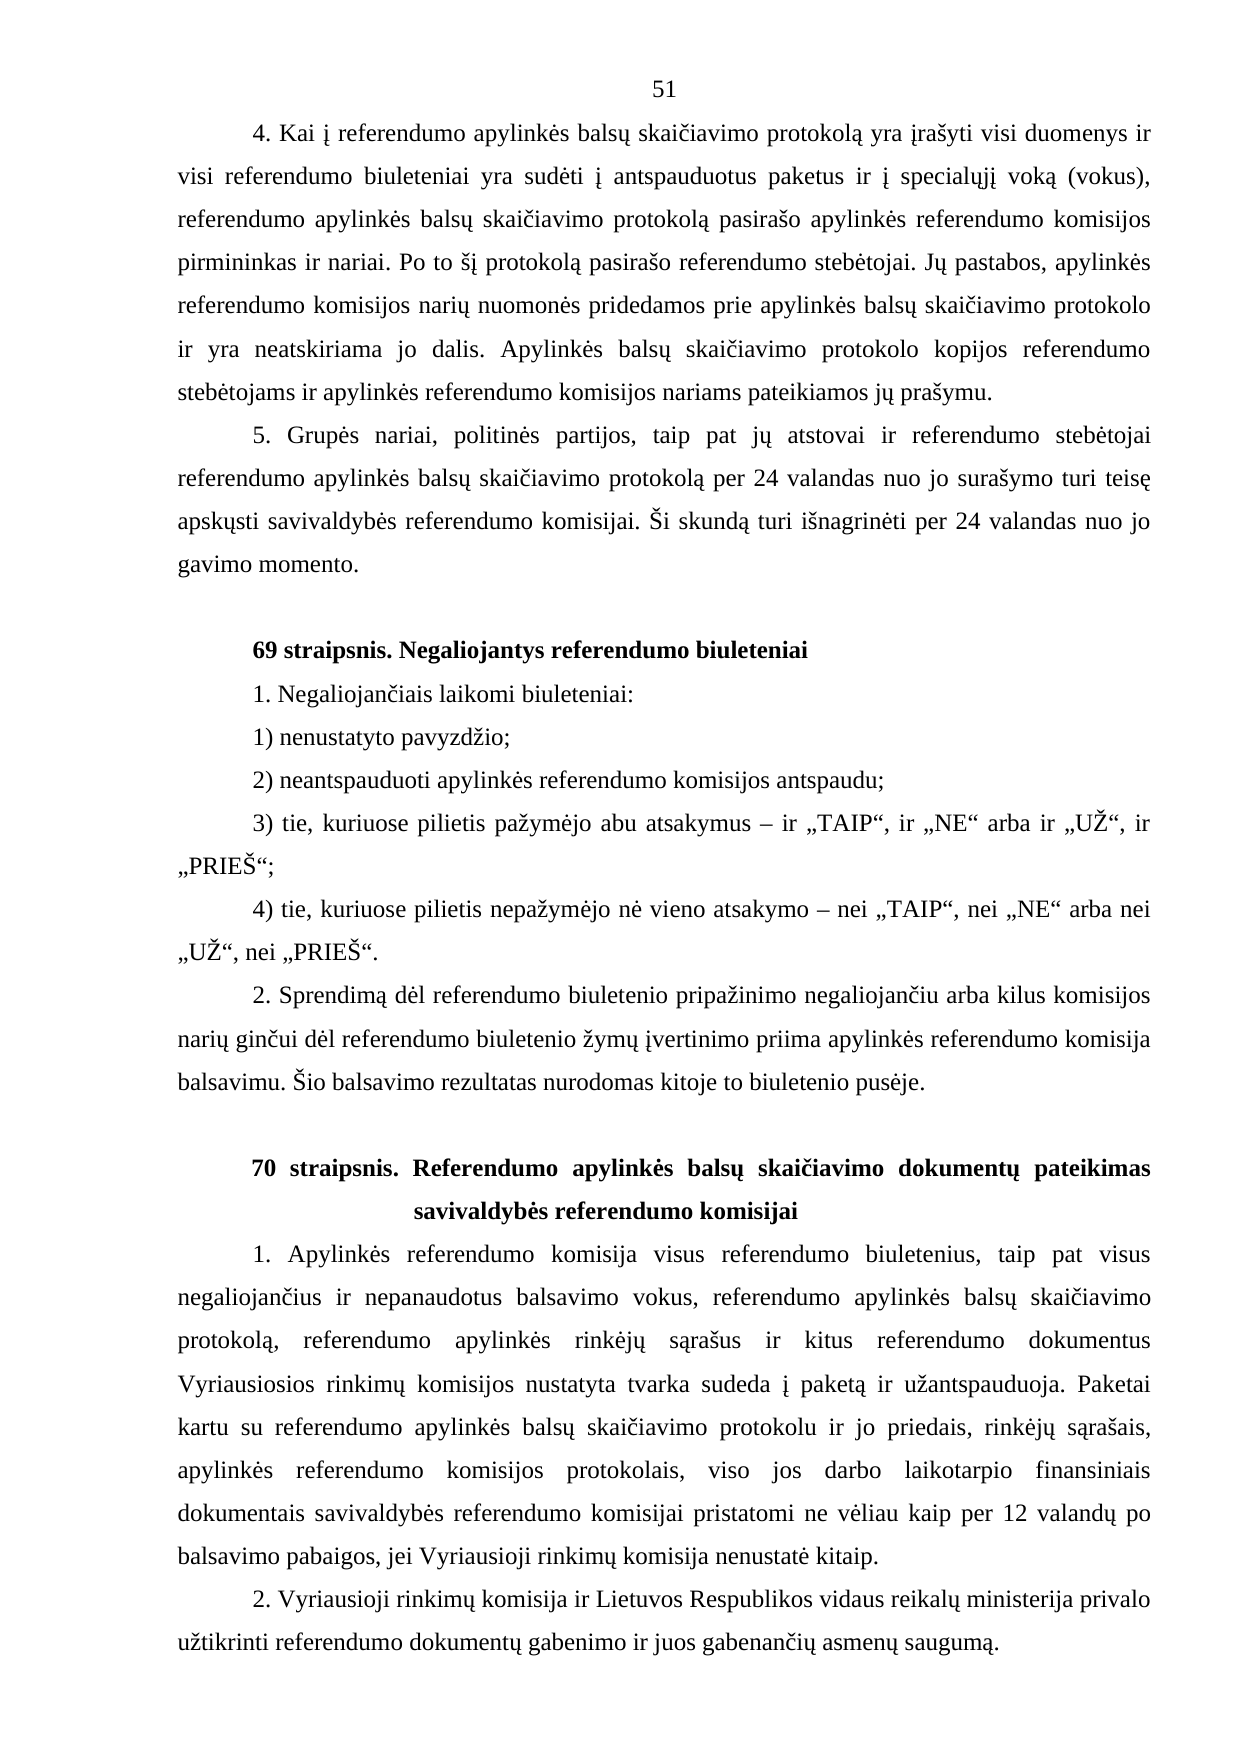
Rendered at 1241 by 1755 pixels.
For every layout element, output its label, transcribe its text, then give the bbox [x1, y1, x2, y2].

text 69 straipsnis. Negaliojantys referendumo biuleteniai [177, 636, 1152, 664]
text 1. Apylinkės referendumo komisija visus referendumo biuletenius, taip pat visus negaliojančius ir nepanaudotus balsavimo vokus, referendumo apylinkės balsų skaičiavimo protokolą, referendumo apylinkės rinkėjų sąrašus ir kitus referendumo dokumentus Vyriausiosios rinkimų komisijos nustatyta tvarka sudeda į paketą ir užantspauduoja. Paketai kartu su referendumo apylinkės balsų skaičiavimo protokolu ir jo priedais, rinkėjų sąrašais, apylinkės referendumo komisijos protokolais, viso jos darbo laikotarpio finansiniais dokumentais savivaldybės referendumo komisijai pristatomi ne vėliau kaip per 12 valandų po balsavimo pabaigos, jei Vyriausioji rinkimų komisija nenustatė kitaip. [177, 1239, 1152, 1570]
text 3) tie, kuriuose pilietis pažymėjo abu atsakymus – ir „TAIP“, ir „NE“ arba ir „UŽ“, ir „PRIEŠ“; [177, 808, 1152, 880]
text 2. Sprendimą dėl referendumo biuletenio pripažinimo negaliojančiu arba kilus komisijos narių ginčui dėl referendumo biuletenio žymų įvertinimo priima apylinkės referendumo komisija balsavimu. Šio balsavimo rezultatas nurodomas kitoje to biuletenio pusėje. [177, 981, 1152, 1096]
text 4. Kai į referendumo apylinkės balsų skaičiavimo protokolą yra įrašyti visi duomenys ir visi referendumo biuleteniai yra sudėti į antspauduotus paketus ir į specialųjį voką (vokus), referendumo apylinkės balsų skaičiavimo protokolą pasirašo apylinkės referendumo komisijos pirmininkas ir nariai. Po to šį protokolą pasirašo referendumo stebėtojai. Jų pastabos, apylinkės referendumo komisijos narių nuomonės pridedamos prie apylinkės balsų skaičiavimo protokolo ir yra neatskiriama jo dalis. Apylinkės balsų skaičiavimo protokolo kopijos referendumo stebėtojams ir apylinkės referendumo komisijos nariams pateikiamos jų prašymu. [177, 118, 1152, 406]
text 5. Grupės nariai, politinės partijos, taip pat jų atstovai ir referendumo stebėtojai referendumo apylinkės balsų skaičiavimo protokolą per 24 valandas nuo jo surašymo turi teisę apskųsti savivaldybės referendumo komisijai. Ši skundą turi išnagrinėti per 24 valandas nuo jo gavimo momento. [177, 420, 1152, 578]
text 1. Negaliojančiais laikomi biuleteniai: [177, 679, 1152, 707]
text 2) neantspauduoti apylinkės referendumo komisijos antspaudu; [177, 765, 1152, 794]
text 2. Vyriausioji rinkimų komisija ir Lietuvos Respublikos vidaus reikalų ministerija privalo užtikrinti referendumo dokumentų gabenimo ir juos gabenančių asmenų saugumą. [177, 1584, 1152, 1656]
text 4) tie, kuriuose pilietis nepažymėjo nė vieno atsakymo – nei „TAIP“, nei „NE“ arba nei „UŽ“, nei „PRIEŠ“. [177, 894, 1152, 966]
text 1) nenustatyto pavyzdžio; [177, 722, 1152, 751]
text 70 straipsnis. Referendumo apylinkės balsų skaičiavimo dokumentų pateikimas savivaldybės referendumo komisijai [251, 1153, 1152, 1225]
